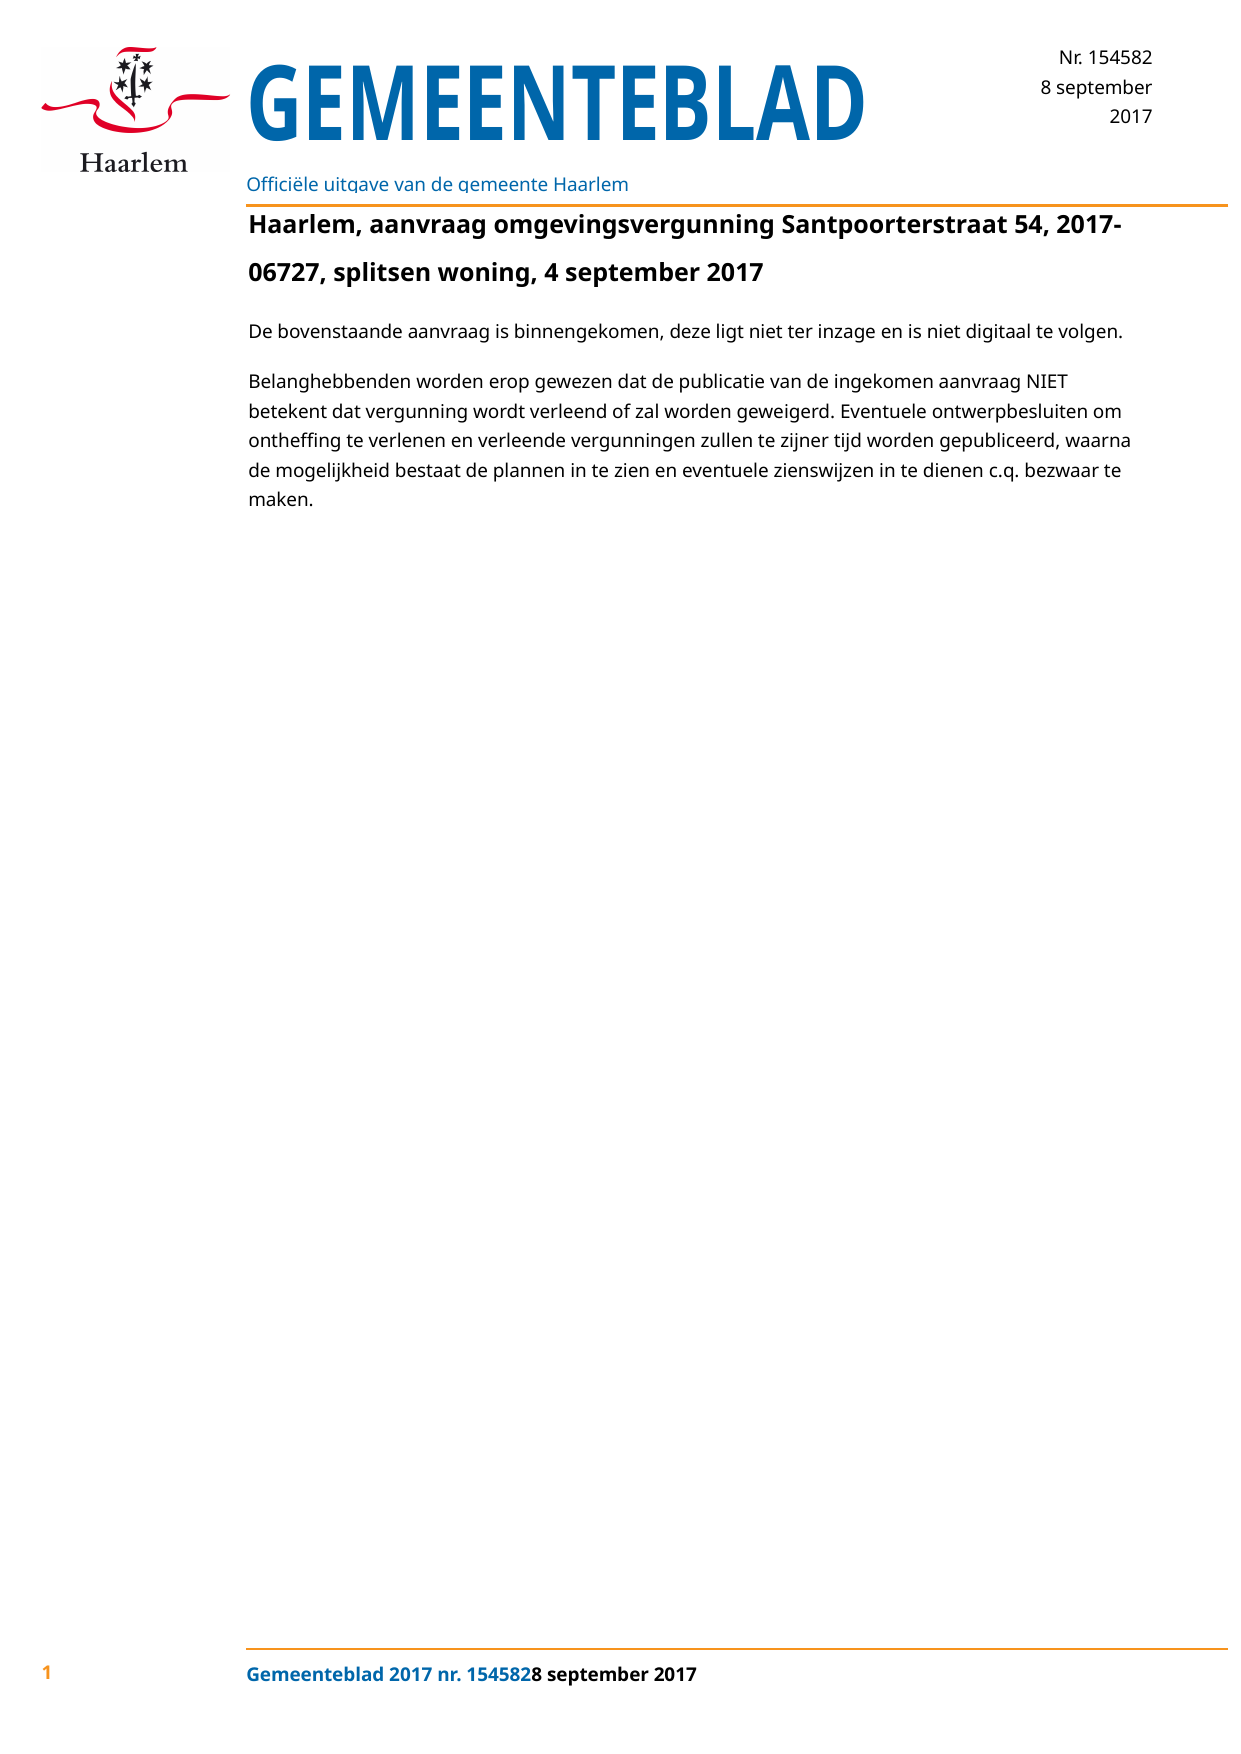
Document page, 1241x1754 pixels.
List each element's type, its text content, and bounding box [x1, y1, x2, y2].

text De bovenstaande aanvraag is binnengekomen, deze ligt niet ter inzage en is niet digitaal te volgen. [248, 318, 1152, 344]
text Belanghebbenden worden erop gewezen dat de publicatie van de ingekomen aanvraag NIET betekent dat vergunning wordt verleend of zal worden geweigerd. Eventuele ontwerpbesluiten om ontheffing te verlenen en verleende vergunningen zullen te zijner tijd worden gepubliceerd, waarna de mogelijkheid bestaat de plannen in te zien en eventuele zienswijzen in te dienen c.q. bezwaar te maken. [248, 368, 1152, 512]
text Haarlem, aanvraag omgevingsvergunning Santpoorterstraat 54, 2017-06727, splitsen woning, 4 september 2017 [248, 207, 1152, 288]
picture [41, 47, 231, 172]
